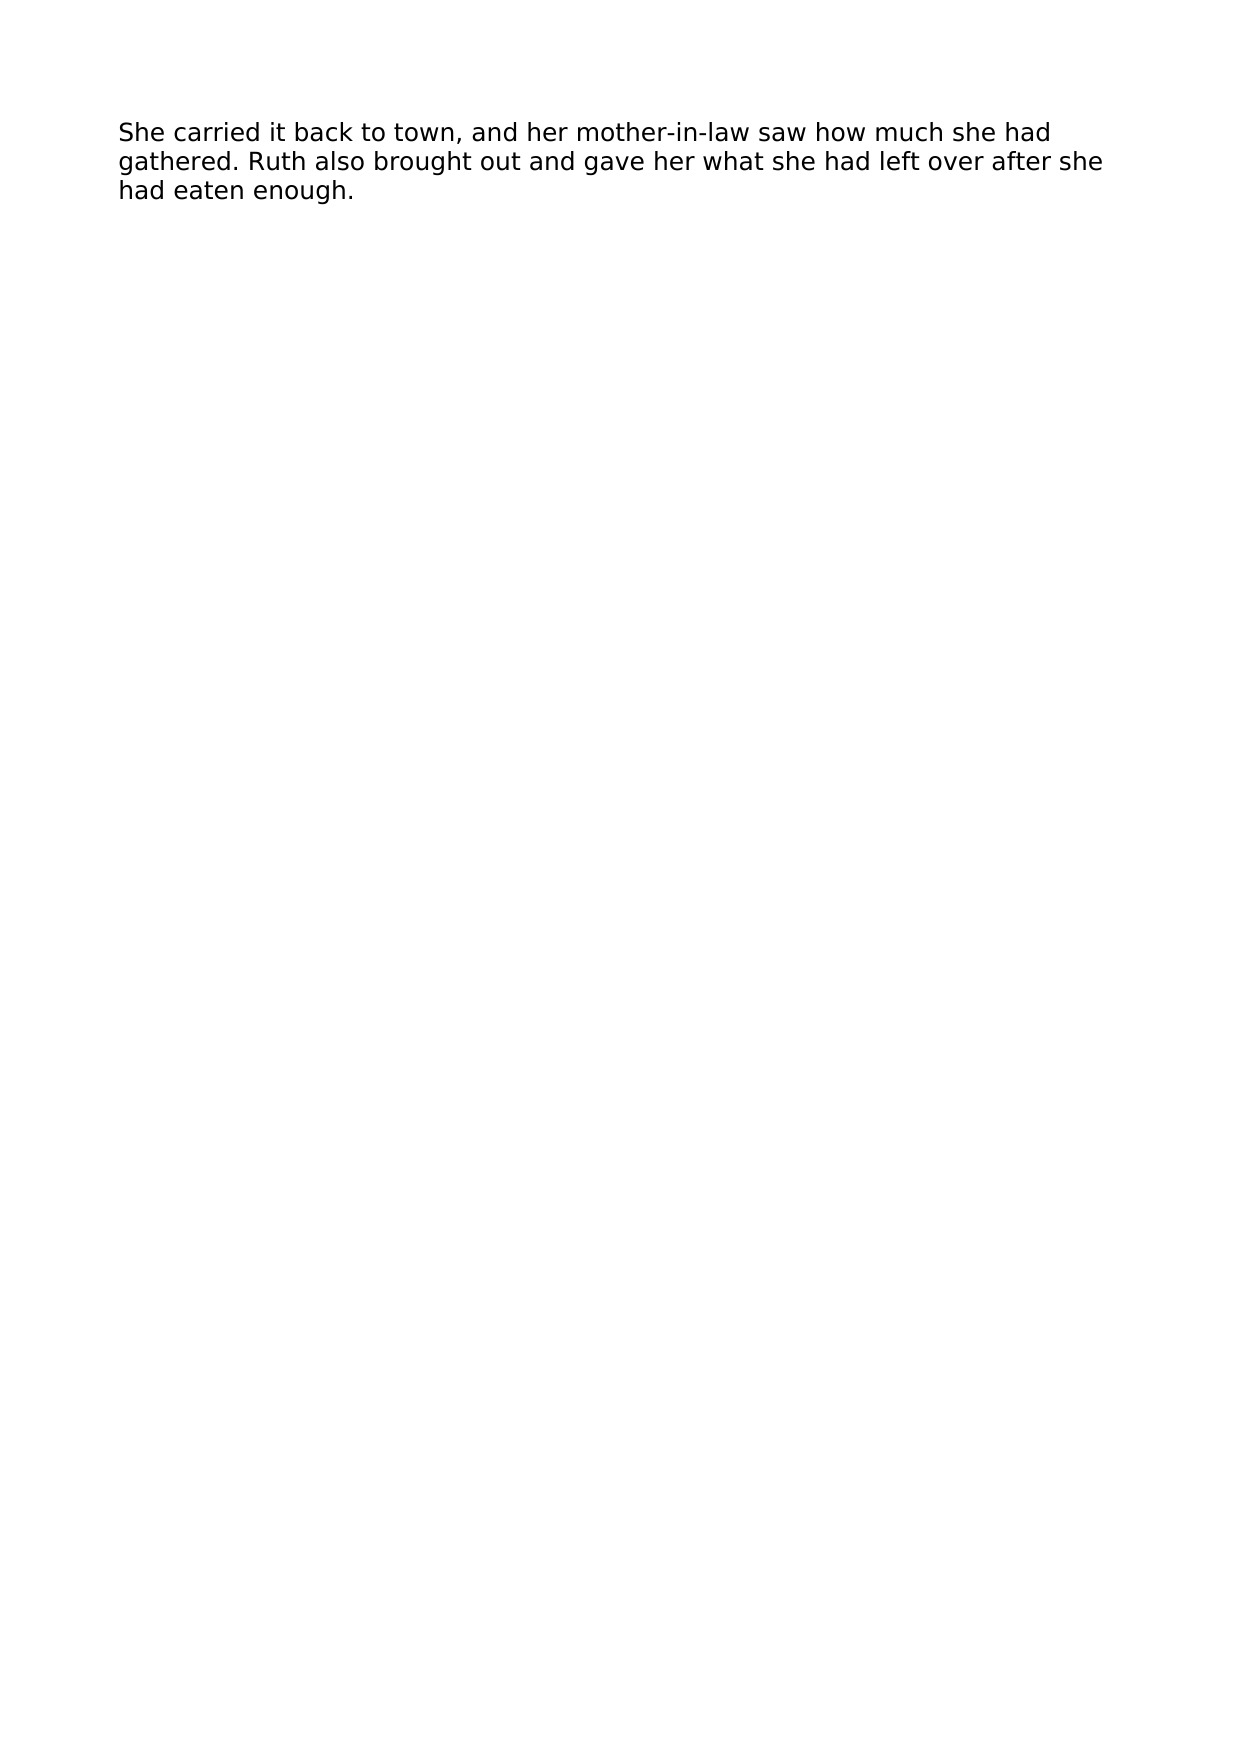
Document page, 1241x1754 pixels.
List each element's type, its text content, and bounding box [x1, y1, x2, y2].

text She carried it back to town, and her mother-in-law saw how much she had gathered. Ruth also brought out and gave her what she had left over after she had eaten enough. [118, 118, 1122, 206]
